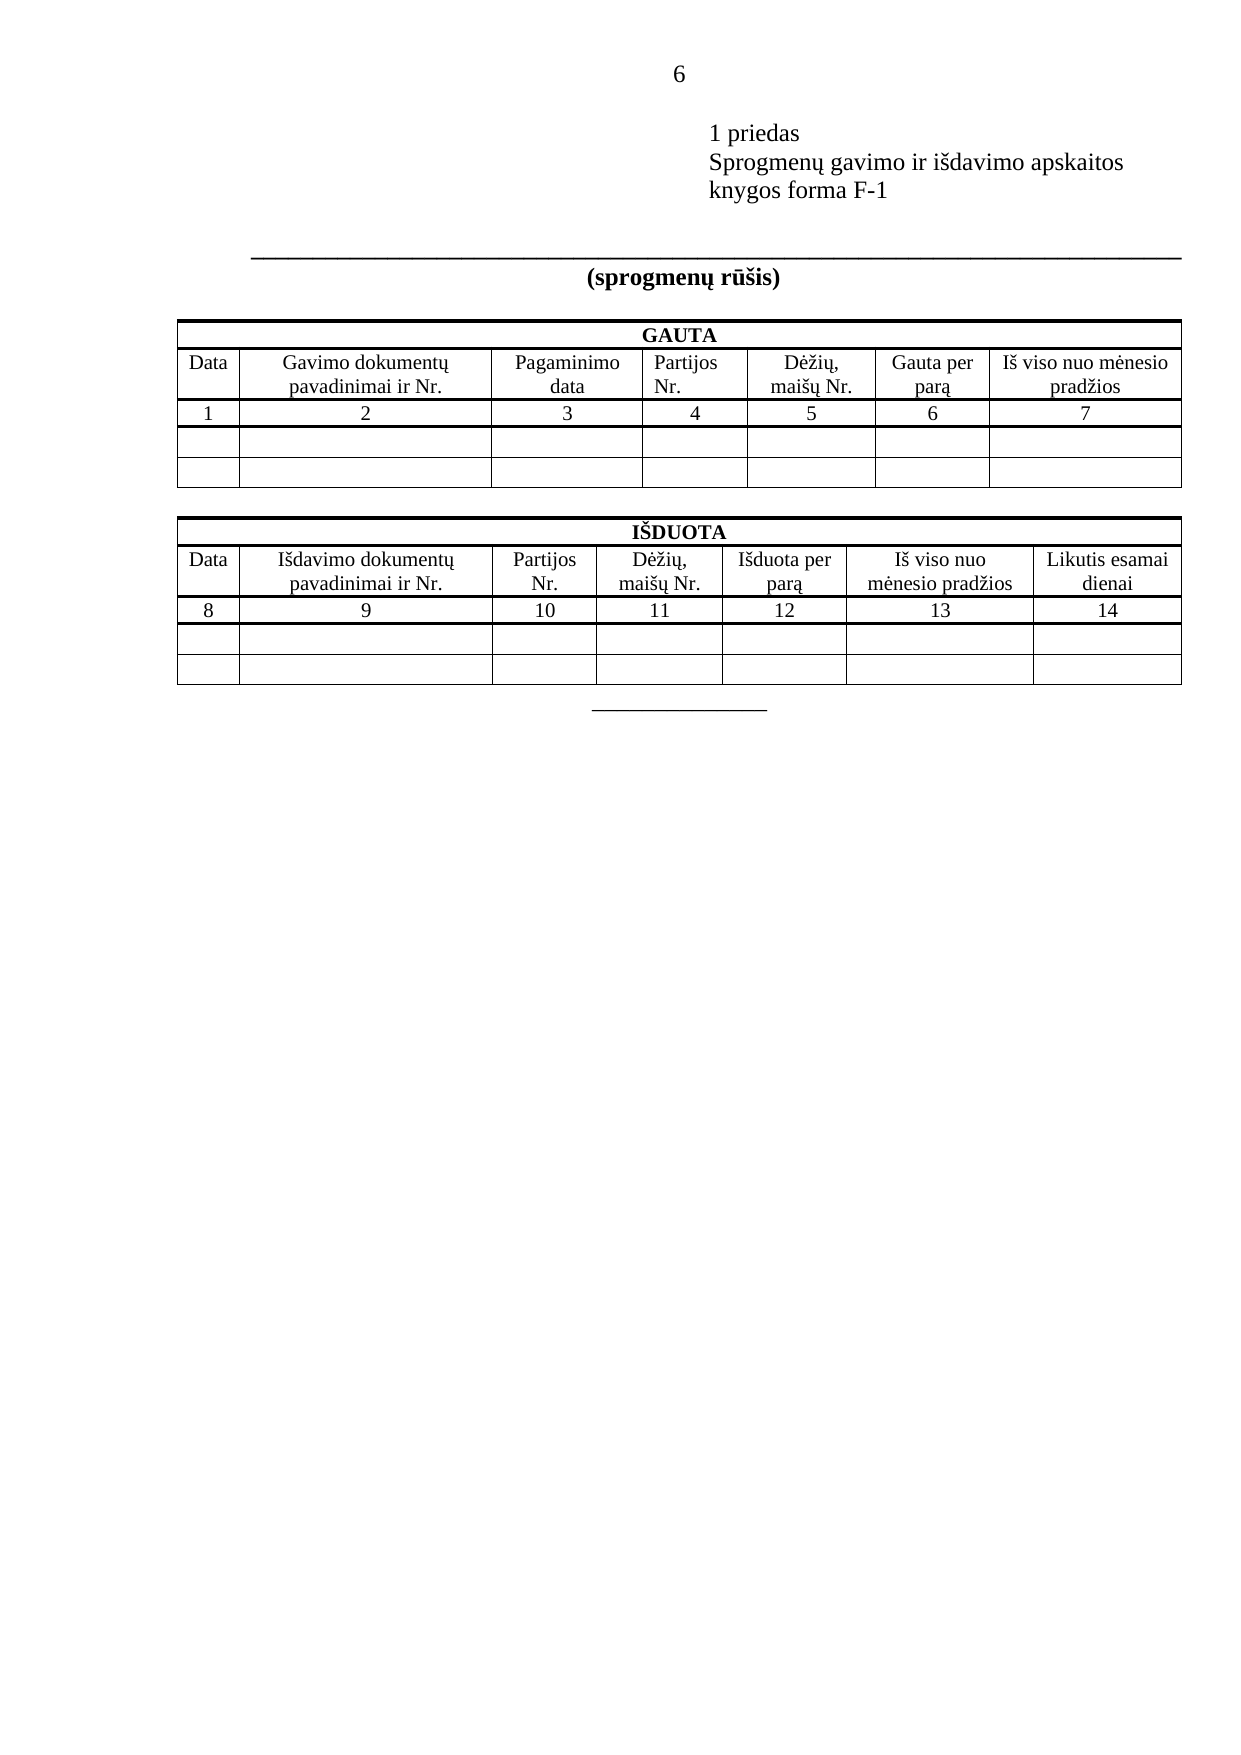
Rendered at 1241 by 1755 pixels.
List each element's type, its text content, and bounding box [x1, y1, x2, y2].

table_cell Dėžių, maišų Nr. [597, 547, 722, 595]
table_cell Partijos Nr. [493, 547, 596, 595]
table_cell [493, 625, 596, 654]
table_cell [492, 428, 642, 457]
table_cell [178, 458, 239, 487]
table_cell Data [178, 547, 239, 595]
table_cell 13 [847, 598, 1033, 622]
table_cell Data [178, 350, 239, 398]
table_cell 7 [990, 401, 1181, 425]
table_cell 8 [178, 598, 239, 622]
text ______________ [177, 685, 1181, 713]
table_cell Iš viso nuo mėnesio pradžios [990, 350, 1181, 398]
table_cell Pagaminimo data [492, 350, 642, 398]
table_cell [240, 625, 492, 654]
table_cell [1034, 655, 1181, 684]
table_cell [723, 625, 846, 654]
table_cell 4 [643, 401, 747, 425]
table_cell [643, 428, 747, 457]
text Sprogmenų gavimo ir išdavimo apskaitos [177, 147, 1181, 176]
table_cell Išdavimo dokumentų pavadinimai ir Nr. [240, 547, 492, 595]
text 1 priedas [709, 118, 1181, 147]
table_cell 3 [492, 401, 642, 425]
table_cell [492, 458, 642, 487]
table_cell [240, 428, 491, 457]
table_header IŠDUOTA [178, 520, 1181, 544]
table_cell [240, 655, 492, 684]
table_cell [876, 428, 989, 457]
table_cell 6 [876, 401, 989, 425]
table_cell Gauta per parą [876, 350, 989, 398]
table_cell [493, 655, 596, 684]
table_cell Išduota per parą [723, 547, 846, 595]
table_cell Iš viso nuo mėnesio pradžios [847, 547, 1033, 595]
table_cell [847, 625, 1033, 654]
table_cell [240, 458, 491, 487]
text knygos forma F-1 [177, 176, 1181, 204]
table_cell [178, 655, 239, 684]
table_cell [178, 428, 239, 457]
table_header GAUTA [178, 323, 1181, 347]
table_cell [990, 458, 1181, 487]
table_cell [990, 428, 1181, 457]
table_cell 9 [240, 598, 492, 622]
table_cell [748, 458, 875, 487]
table_cell [723, 655, 846, 684]
table_cell 14 [1034, 598, 1181, 622]
table_cell [876, 458, 989, 487]
table_cell [1034, 625, 1181, 654]
table_cell Gavimo dokumentų pavadinimai ir Nr. [240, 350, 491, 398]
table_cell Likutis esamai dienai [1034, 547, 1181, 595]
table_cell [597, 655, 722, 684]
table_cell [643, 458, 747, 487]
table_cell 5 [748, 401, 875, 425]
table_cell 12 [723, 598, 846, 622]
table_cell [597, 625, 722, 654]
table_cell Dėžių, maišų Nr. [748, 350, 875, 398]
table_cell Partijos Nr. [643, 350, 747, 398]
table_cell [748, 428, 875, 457]
text (sprogmenų rūšis) [177, 262, 1181, 291]
table_cell 2 [240, 401, 491, 425]
table_cell 10 [493, 598, 596, 622]
table_cell [178, 625, 239, 654]
table_cell [847, 655, 1033, 684]
table_cell 1 [178, 401, 239, 425]
table_cell 11 [597, 598, 722, 622]
